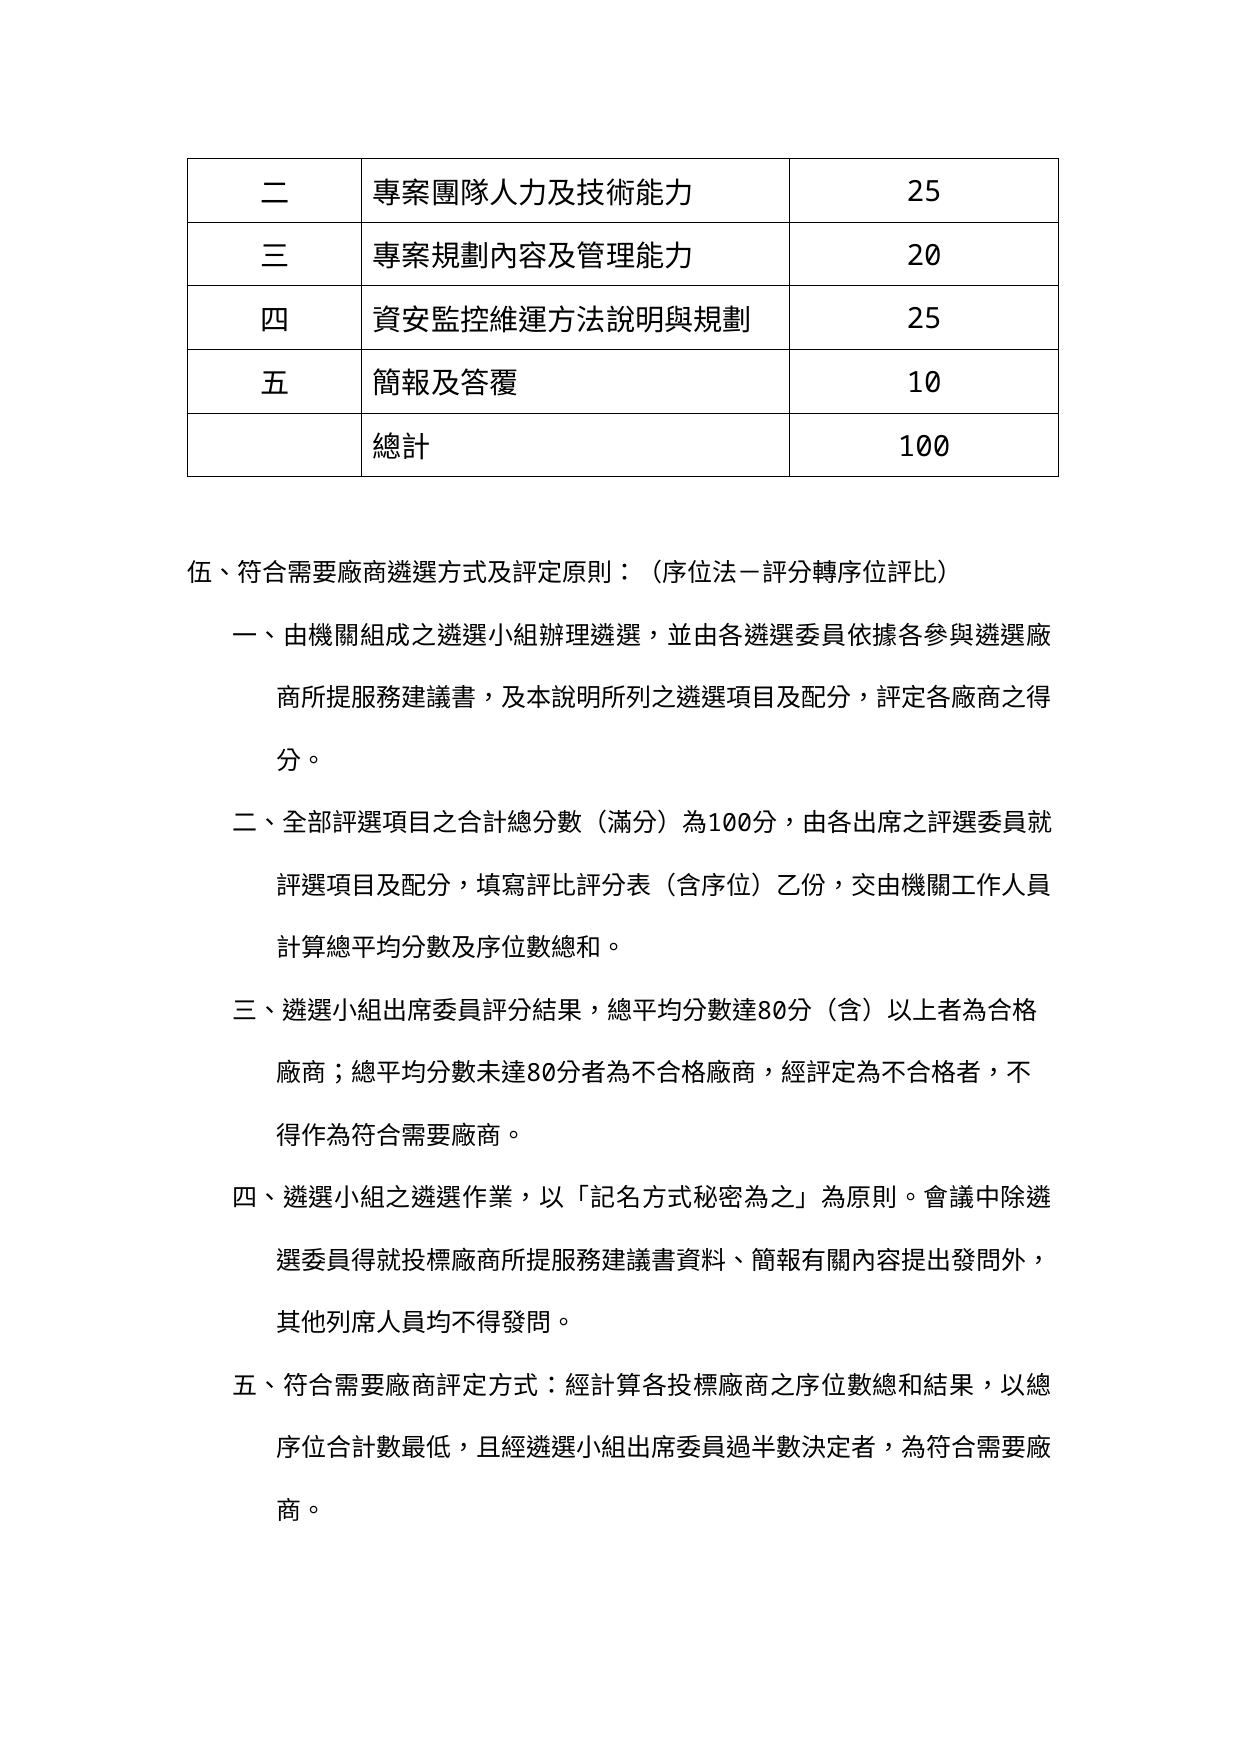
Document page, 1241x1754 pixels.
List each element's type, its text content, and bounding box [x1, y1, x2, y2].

table_cell 25 [790, 286, 1058, 349]
table_cell 四 [188, 286, 361, 349]
text 五、符合需要廠商評定方式：經計算各投標廠商之序位數總和結果，以總序位合計數最低，且經遴選小組出席委員過半數決定者，為符合需要廠商。 [232, 1352, 1053, 1539]
table_cell [188, 414, 361, 476]
table_cell 專案團隊人力及技術能力 [362, 159, 789, 222]
text 三、遴選小組出席委員評分結果，總平均分數達80分（含）以上者為合格廠商；總平均分數未達80分者為不合格廠商，經評定為不合格者，不得作為符合需要廠商。 [232, 977, 1053, 1164]
table_cell 總計 [362, 414, 789, 476]
table_cell 三 [188, 223, 361, 285]
table_cell 10 [790, 350, 1058, 412]
table_cell 簡報及答覆 [362, 350, 789, 412]
text 一、由機關組成之遴選小組辦理遴選，並由各遴選委員依據各參與遴選廠商所提服務建議書，及本說明所列之遴選項目及配分，評定各廠商之得分。 [232, 602, 1053, 789]
text 二、全部評選項目之合計總分數（滿分）為100分，由各出席之評選委員就評選項目及配分，填寫評比評分表（含序位）乙份，交由機關工作人員計算總平均分數及序位數總和。 [232, 789, 1053, 977]
text 四、遴選小組之遴選作業，以「記名方式秘密為之」為原則。會議中除遴選委員得就投標廠商所提服務建議書資料、簡報有關內容提出發問外，其他列席人員均不得發問。 [232, 1164, 1053, 1352]
text 伍、符合需要廠商遴選方式及評定原則：（序位法－評分轉序位評比） [187, 539, 1053, 602]
table_cell 25 [790, 159, 1058, 222]
table_cell 五 [188, 350, 361, 412]
table_cell 資安監控維運方法說明與規劃 [362, 286, 789, 349]
table_cell 二 [188, 159, 361, 222]
table_cell 20 [790, 223, 1058, 285]
table_cell 100 [790, 414, 1058, 476]
table_cell 專案規劃內容及管理能力 [362, 223, 789, 285]
